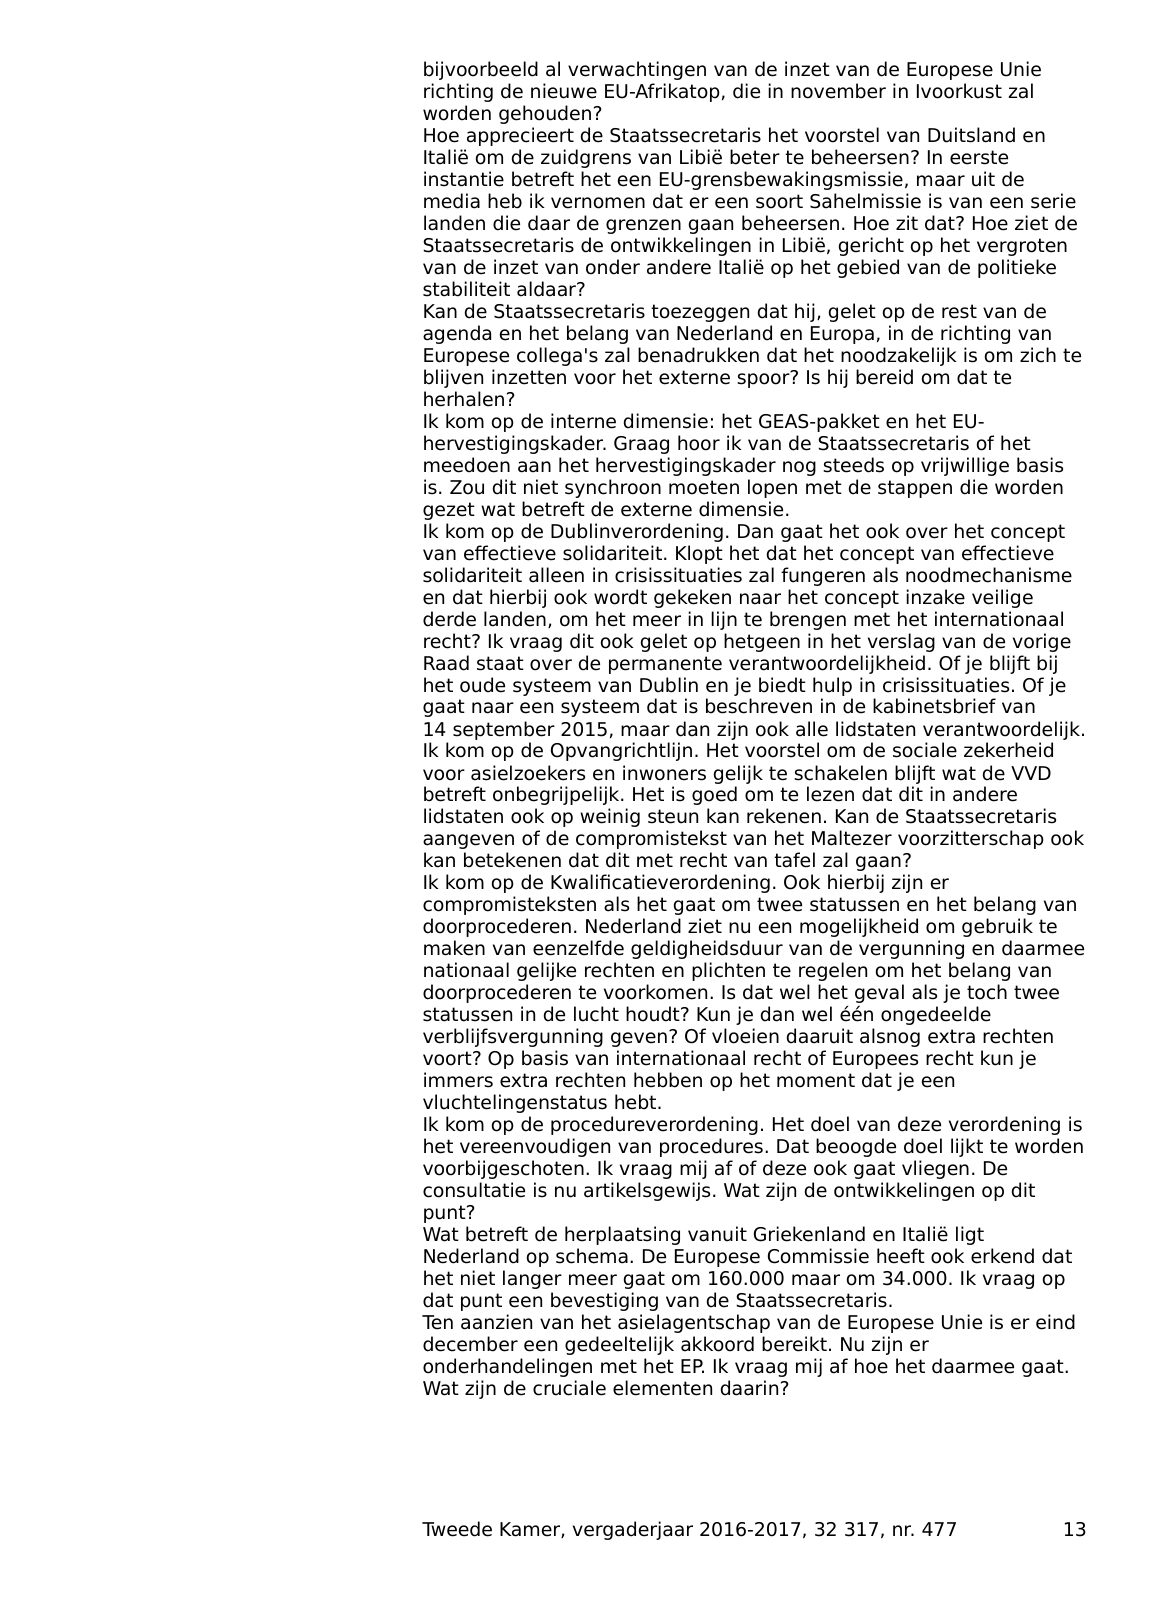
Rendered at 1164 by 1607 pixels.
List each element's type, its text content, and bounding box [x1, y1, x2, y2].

text Wat betreft de herplaatsing vanuit Griekenland en Italië ligt Nederland op schema. De Europese Commissie heeft ook erkend dat het niet langer meer gaat om 160.000 maar om 34.000. Ik vraag op dat punt een bevestiging van de Staatssecretaris. [422, 1224, 1087, 1312]
text Ik kom op de Opvangrichtlijn. Het voorstel om de sociale zekerheid voor asielzoekers en inwoners gelijk te schakelen blijft wat de VVD betreft onbegrijpelijk. Het is goed om te lezen dat dit in andere lidstaten ook op weinig steun kan rekenen. Kan de Staatssecretaris aangeven of de compromistekst van het Maltezer voorzitterschap ook kan betekenen dat dit met recht van tafel zal gaan? [422, 740, 1087, 872]
text Kan de Staatssecretaris toezeggen dat hij, gelet op de rest van de agenda en het belang van Nederland en Europa, in de richting van Europese collega's zal benadrukken dat het noodzakelijk is om zich te blijven inzetten voor het externe spoor? Is hij bereid om dat te herhalen? [422, 301, 1087, 411]
text Ten aanzien van het asielagentschap van de Europese Unie is er eind december een gedeeltelijk akkoord bereikt. Nu zijn er onderhandelingen met het EP. Ik vraag mij af hoe het daarmee gaat. Wat zijn de cruciale elementen daarin? [422, 1312, 1087, 1400]
text Ik kom op de procedureverordening. Het doel van deze verordening is het vereenvoudigen van procedures. Dat beoogde doel lijkt te worden voorbijgeschoten. Ik vraag mij af of deze ook gaat vliegen. De consultatie is nu artikelsgewijs. Wat zijn de ontwikkelingen op dit punt? [422, 1114, 1087, 1224]
text Hoe apprecieert de Staatssecretaris het voorstel van Duitsland en Italië om de zuidgrens van Libië beter te beheersen? In eerste instantie betreft het een EU-grensbewakingsmissie, maar uit de media heb ik vernomen dat er een soort Sahelmissie is van een serie landen die daar de grenzen gaan beheersen. Hoe zit dat? Hoe ziet de Staatssecretaris de ontwikkelingen in Libië, gericht op het vergroten van de inzet van onder andere Italië op het gebied van de politieke stabiliteit aldaar? [422, 125, 1087, 301]
text bijvoorbeeld al verwachtingen van de inzet van de Europese Unie richting de nieuwe EU-Afrikatop, die in november in Ivoorkust zal worden gehouden? [422, 59, 1087, 125]
text Ik kom op de Dublinverordening. Dan gaat het ook over het concept van effectieve solidariteit. Klopt het dat het concept van effectieve solidariteit alleen in crisissituaties zal fungeren als noodmechanisme en dat hierbij ook wordt gekeken naar het concept inzake veilige derde landen, om het meer in lijn te brengen met het internationaal recht? Ik vraag dit ook gelet op hetgeen in het verslag van de vorige Raad staat over de permanente verantwoordelijkheid. Of je blijft bij het oude systeem van Dublin en je biedt hulp in crisissituaties. Of je gaat naar een systeem dat is beschreven in de kabinetsbrief van 14 september 2015, maar dan zijn ook alle lidstaten verantwoordelijk. [422, 521, 1087, 740]
text Ik kom op de Kwalificatieverordening. Ook hierbij zijn er compromisteksten als het gaat om twee statussen en het belang van doorprocederen. Nederland ziet nu een mogelijkheid om gebruik te maken van eenzelfde geldigheidsduur van de vergunning en daarmee nationaal gelijke rechten en plichten te regelen om het belang van doorprocederen te voorkomen. Is dat wel het geval als je toch twee statussen in de lucht houdt? Kun je dan wel één ongedeelde verblijfsvergunning geven? Of vloeien daaruit alsnog extra rechten voort? Op basis van internationaal recht of Europees recht kun je immers extra rechten hebben op het moment dat je een vluchtelingenstatus hebt. [422, 872, 1087, 1114]
text Ik kom op de interne dimensie: het GEAS-pakket en het EU-hervestigingskader. Graag hoor ik van de Staatssecretaris of het meedoen aan het hervestigingskader nog steeds op vrijwillige basis is. Zou dit niet synchroon moeten lopen met de stappen die worden gezet wat betreft de externe dimensie. [422, 411, 1087, 521]
